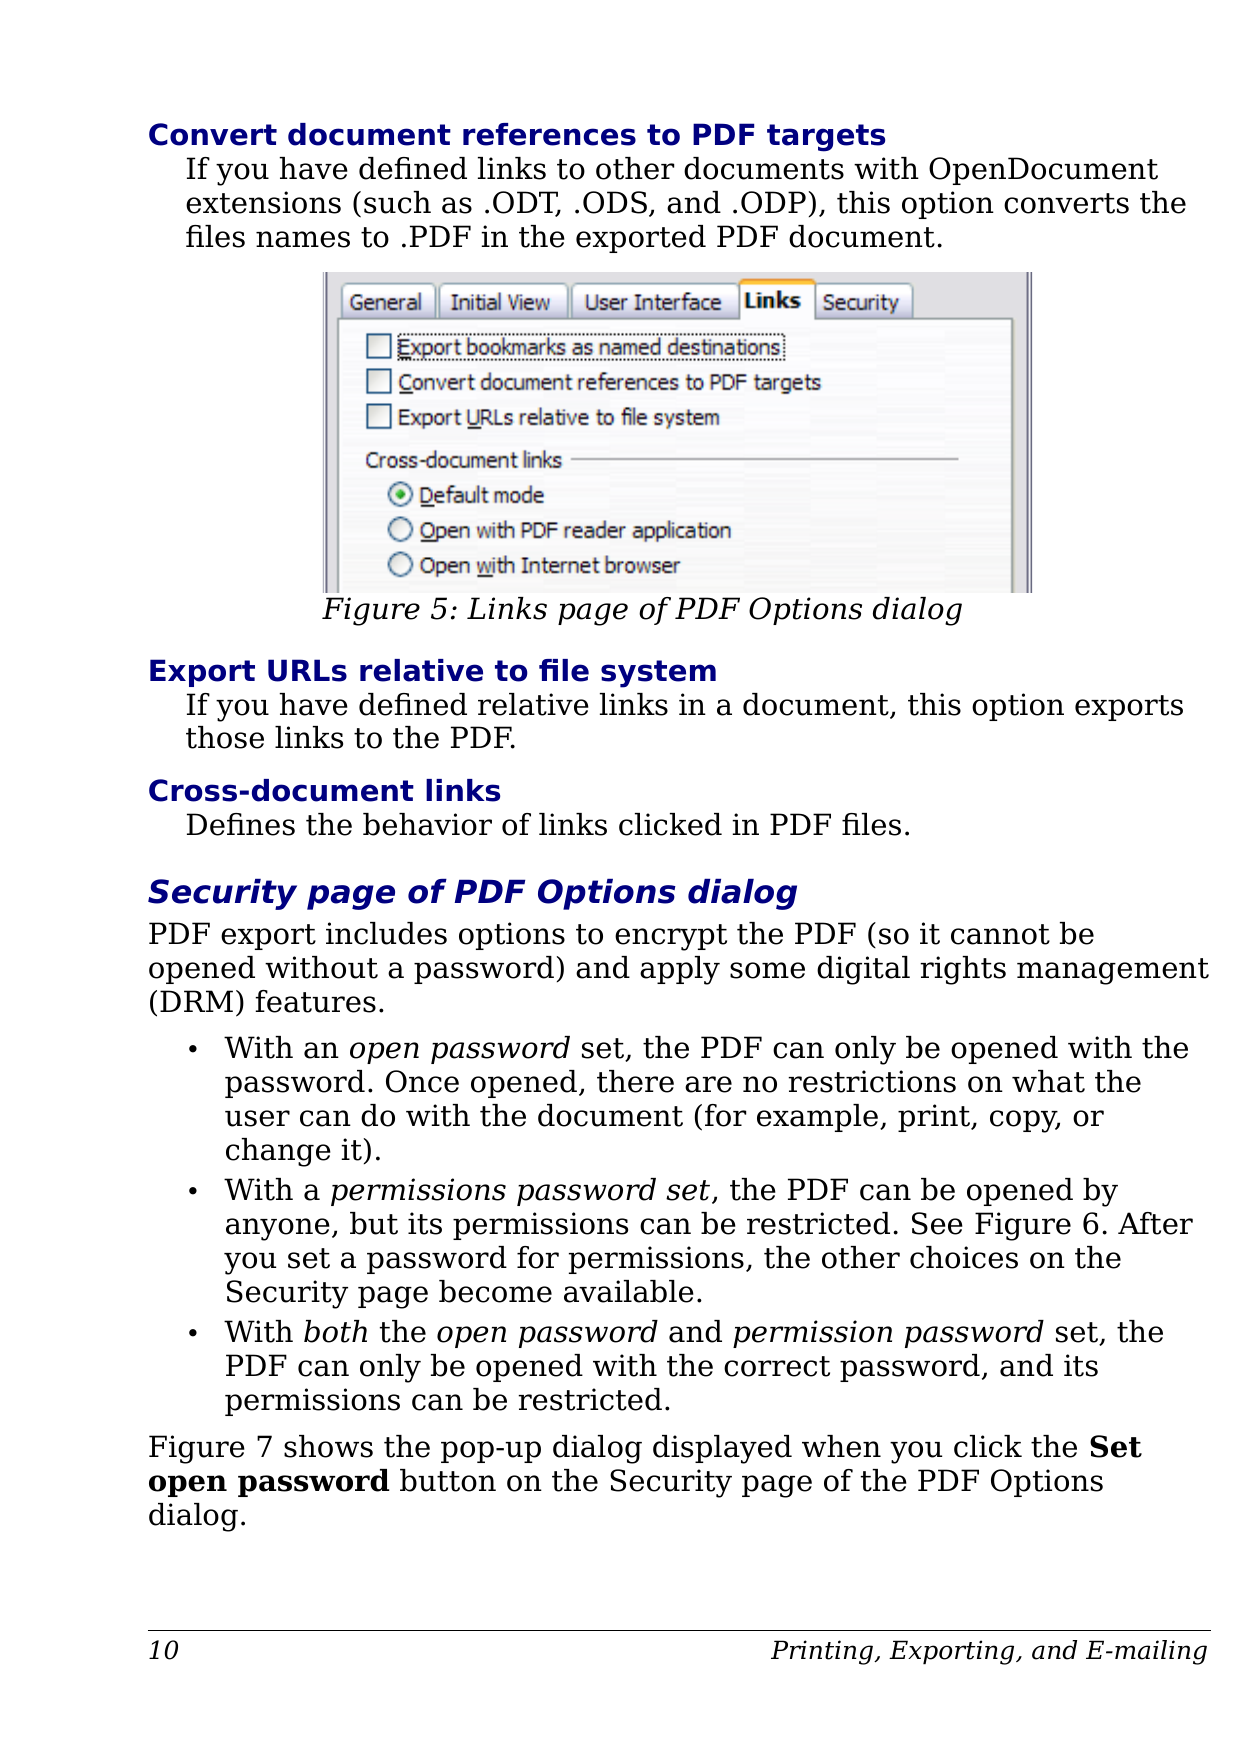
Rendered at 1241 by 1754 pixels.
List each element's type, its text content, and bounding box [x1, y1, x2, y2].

picture [322, 272, 1033, 593]
text Convert document references to PDF targets [148, 118, 1211, 152]
list With an open password set, the PDF can only be opened with the password. Once opened, there are no restrictions on what the user can do with the document (for example, print, copy, or change it). [185, 1031, 1211, 1167]
text Export URLs relative to file system [148, 654, 1211, 688]
text Defines the behavior of links clicked in PDF files. [185, 808, 1211, 842]
text Figure 7 shows the pop-up dialog displayed when you click the Set open password button on the Security page of the PDF Options dialog. [148, 1430, 1211, 1532]
text If you have defined relative links in a document, this option exports those links to the PDF. [185, 688, 1211, 756]
text Cross-document links [148, 774, 1211, 808]
subtitle Security page of PDF Options dialog [148, 874, 1211, 911]
text If you have defined links to other documents with OpenDocument extensions (such as .ODT, .ODS, and .ODP), this option converts the files names to .PDF in the exported PDF document. [185, 152, 1211, 254]
list With a permissions password set, the PDF can be opened by anyone, but its permissions can be restricted. See Figure 6. After you set a password for permissions, the other choices on the Security page become available. [185, 1173, 1211, 1309]
text Figure 5: Links page of PDF Options dialog [323, 273, 1036, 627]
list With both the open password and permission password set, the PDF can only be opened with the correct password, and its permissions can be restricted. [185, 1316, 1211, 1417]
text PDF export includes options to encrypt the PDF (so it cannot be opened without a password) and apply some digital rights management (DRM) features. [148, 917, 1211, 1019]
